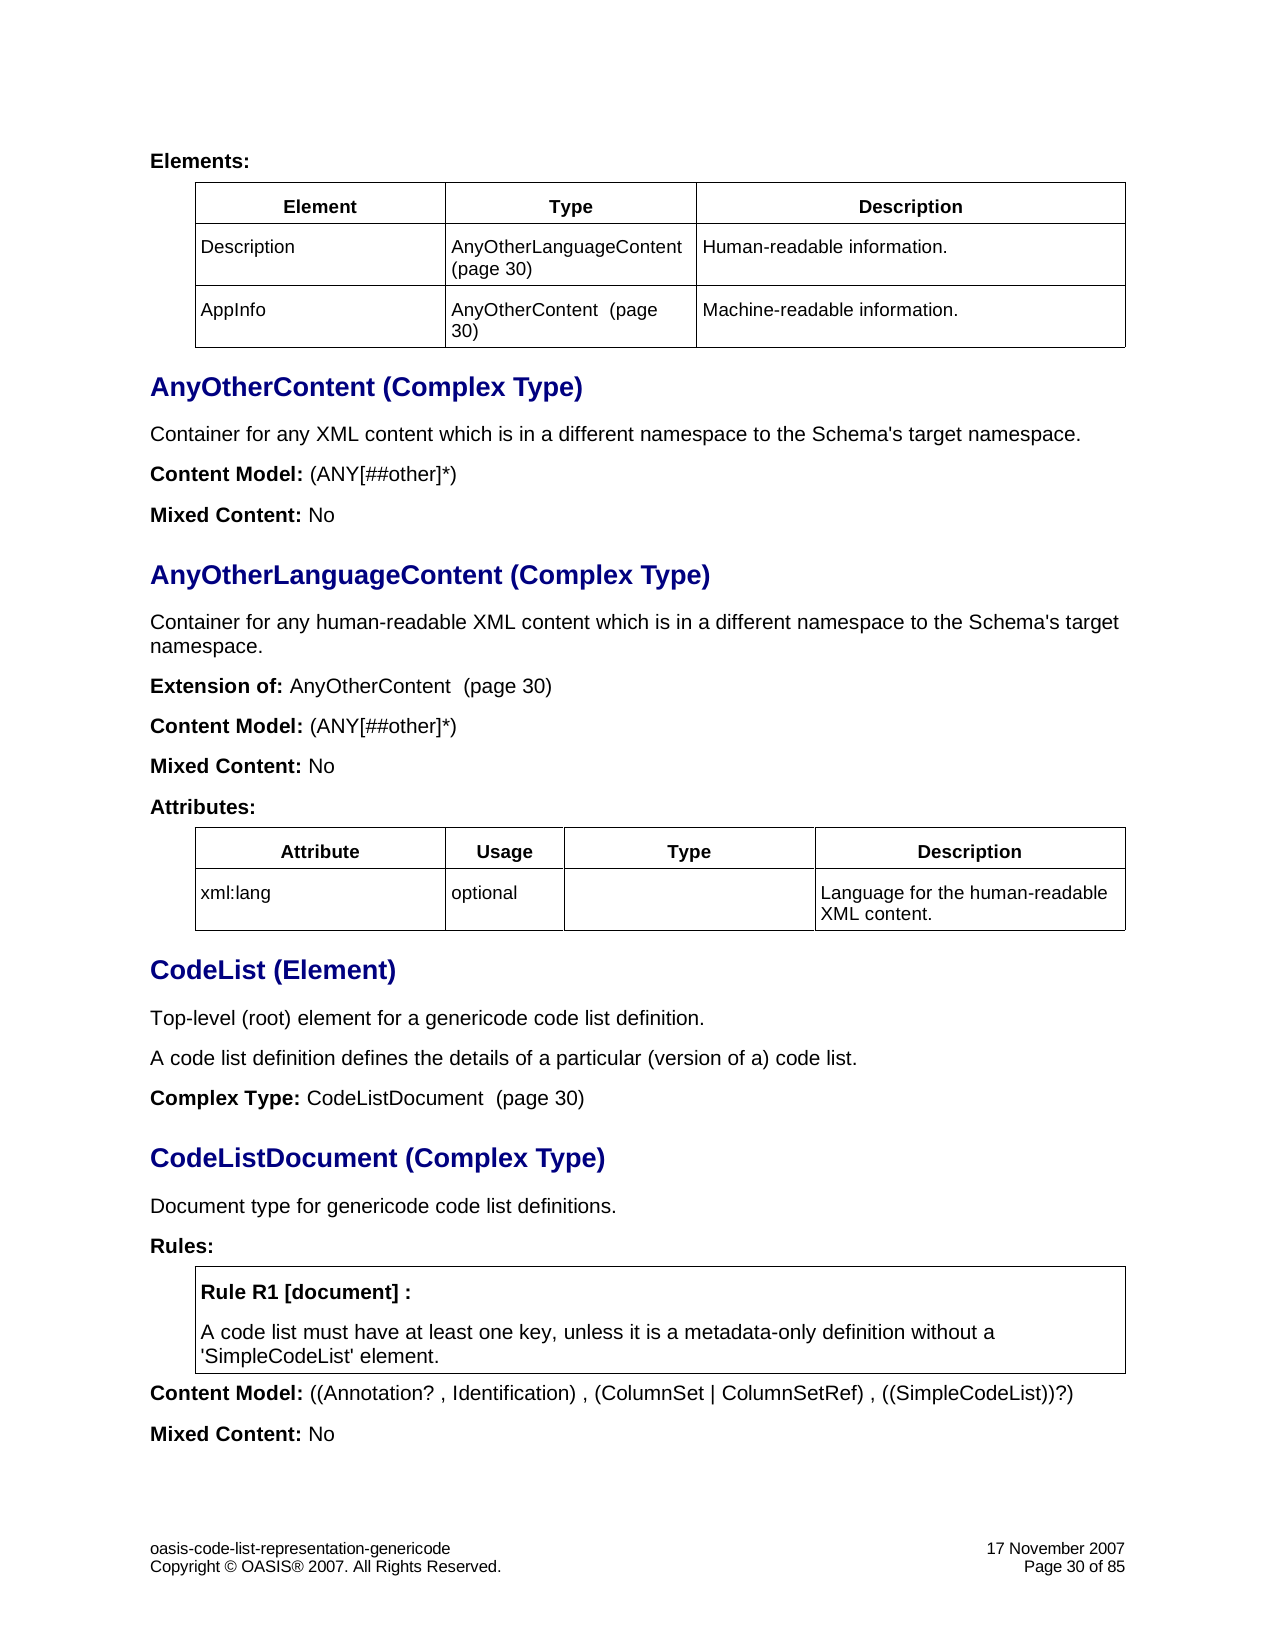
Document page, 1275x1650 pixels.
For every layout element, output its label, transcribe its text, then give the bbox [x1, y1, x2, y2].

text Content Model: (ANY[##other]*) [150, 463, 1125, 486]
table_header Element [196, 183, 445, 223]
table_cell Machine-readable information. [697, 286, 1125, 347]
table_header Rule R1 [document] : A code list must have at least one key, unless it is a metadata-only definition without a 'SimpleCodeList' element. [196, 1267, 1125, 1373]
title Elements: [150, 150, 1125, 173]
text Container for any human-readable XML content which is in a different namespace to the Schema's target namespace. [150, 611, 1125, 658]
text Document type for genericode code list definitions. [150, 1194, 1125, 1218]
text Complex Type: CodeListDocument (page 30) [150, 1086, 1125, 1110]
table_cell [565, 869, 814, 930]
text Extension of: AnyOtherContent (page 30) [150, 674, 1125, 698]
text Top-level (root) element for a genericode code list definition. [150, 1006, 1125, 1029]
table_header Type [565, 828, 814, 868]
table_header Description [697, 183, 1125, 223]
table_header Type [446, 183, 696, 223]
table_cell Human-readable information. [697, 224, 1125, 285]
table_cell AnyOtherLanguageContent (page 30) [446, 224, 696, 285]
table_cell AnyOtherContent (page 30) [446, 286, 696, 347]
table_header Usage [446, 828, 563, 868]
table_cell optional [446, 869, 563, 930]
text Content Model: ((Annotation? , Identification) , (ColumnSet | ColumnSetRef) , ((SimpleCodeList))?) [150, 1382, 1125, 1405]
text Container for any XML content which is in a different namespace to the Schema's target namespace. [150, 423, 1125, 446]
subtitle CodeListDocument (Complex Type) [150, 1143, 1125, 1173]
table_cell xml:lang [196, 869, 445, 930]
text A code list definition defines the details of a particular (version of a) code list. [150, 1046, 1125, 1070]
table_cell AppInfo [196, 286, 445, 347]
table_header Attribute [196, 828, 445, 868]
subtitle AnyOtherContent (Complex Type) [150, 372, 1125, 402]
text Mixed Content: No [150, 503, 1125, 527]
text Mixed Content: No [150, 1422, 1125, 1446]
text Content Model: (ANY[##other]*) [150, 715, 1125, 738]
title Rules: [150, 1234, 1125, 1258]
subtitle CodeList (Element) [150, 955, 1125, 985]
table_header Description [816, 828, 1125, 868]
text Mixed Content: No [150, 755, 1125, 778]
title Attributes: [150, 795, 1125, 819]
subtitle AnyOtherLanguageContent (Complex Type) [150, 560, 1125, 590]
table_cell Description [196, 224, 445, 285]
table_cell Language for the human-readable XML content. [816, 869, 1125, 930]
